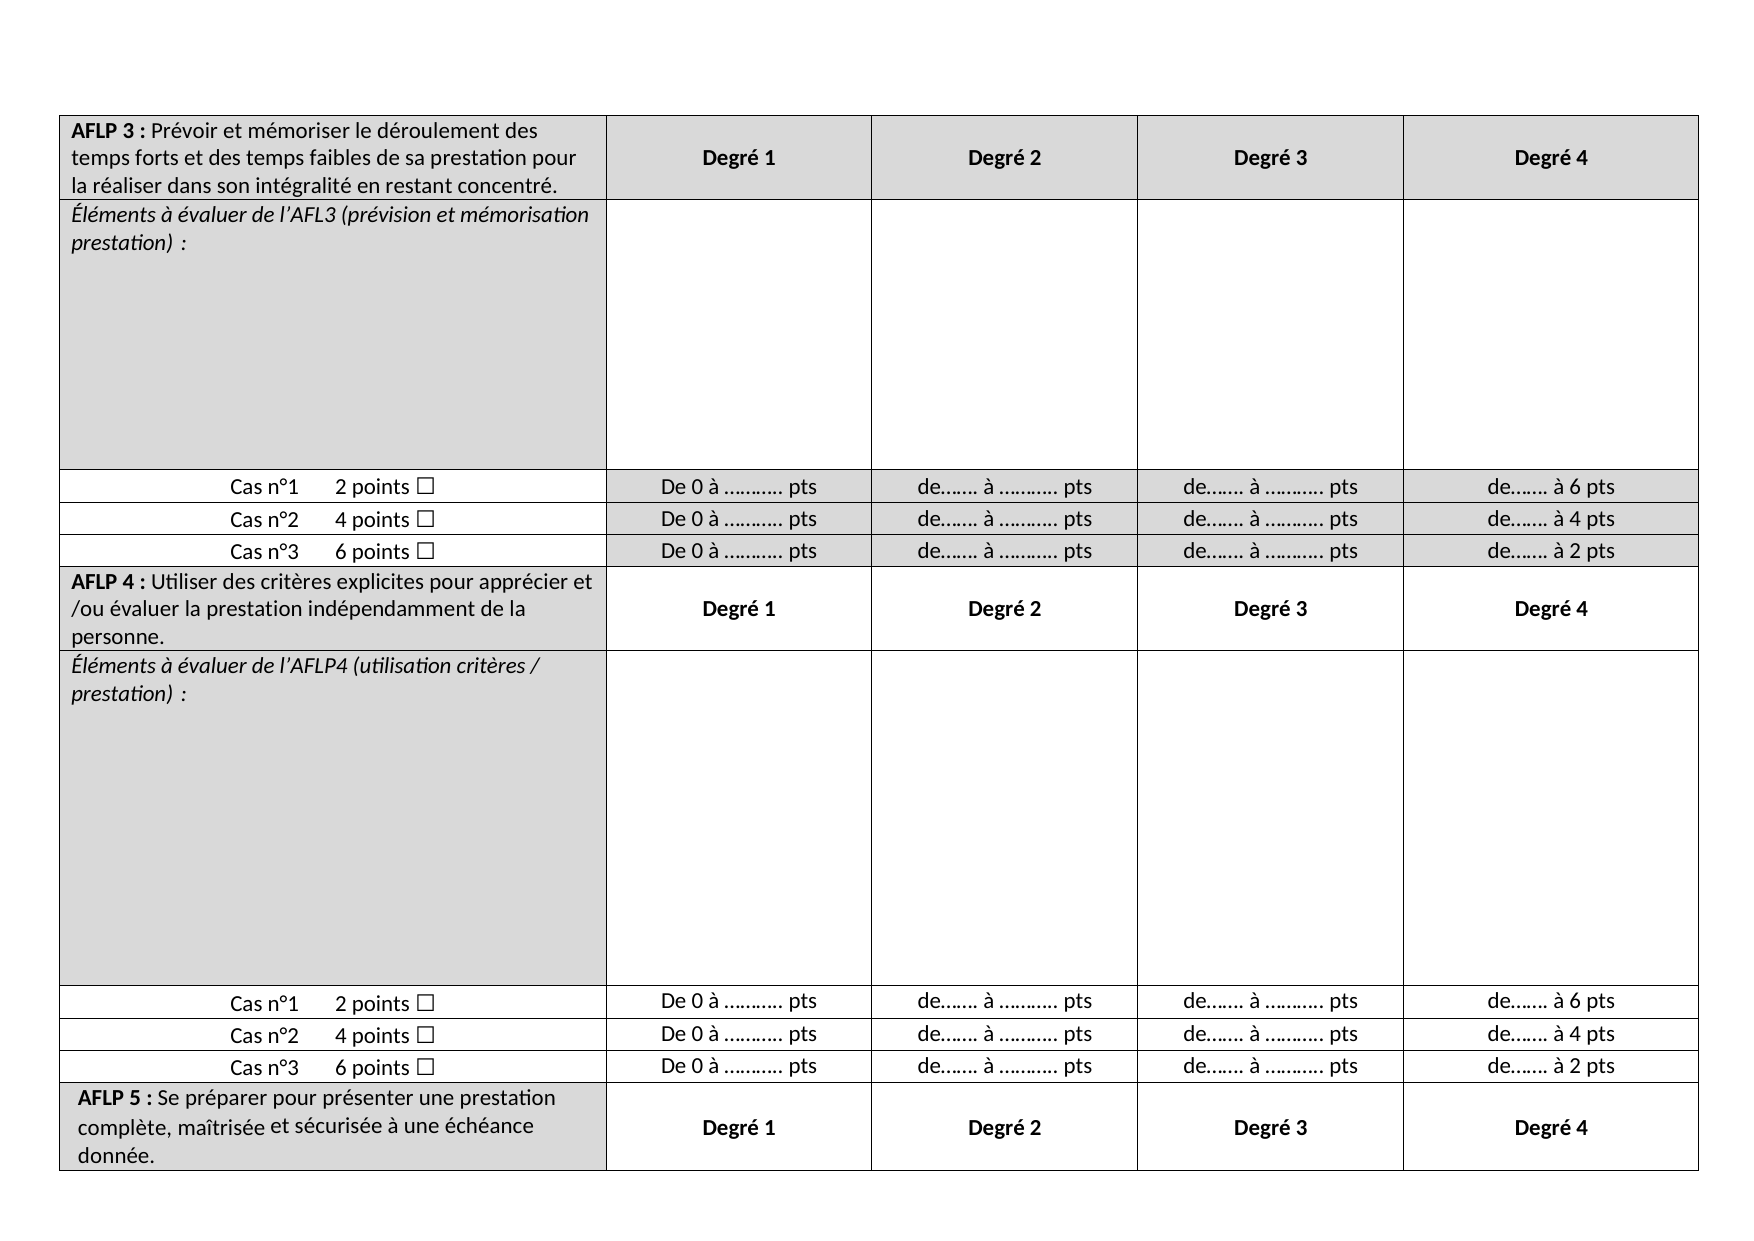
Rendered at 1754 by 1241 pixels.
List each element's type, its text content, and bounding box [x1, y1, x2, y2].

table_cell Degré 2 [872, 567, 1137, 650]
table_cell De 0 à ……….. pts [607, 535, 871, 566]
table_cell de……. à 4 pts [1404, 503, 1698, 534]
table_cell De 0 à ……….. pts [607, 1051, 871, 1082]
table_cell de……. à ……….. pts [872, 470, 1137, 502]
table_cell De 0 à ……….. pts [607, 986, 871, 1018]
table_cell AFLP 5 : Se préparer pour présenter une prestation complète, maîtrisée et sécurisée à une échéance donnée. [60, 1083, 606, 1170]
table_cell [1138, 200, 1403, 469]
table_cell Degré 1 [607, 116, 871, 199]
table_cell De 0 à ……….. pts [607, 1019, 871, 1050]
table_cell [872, 651, 1137, 985]
table_cell de……. à ……….. pts [1138, 986, 1403, 1018]
table_cell de……. à ……….. pts [872, 1019, 1137, 1050]
table_cell AFLP 4 : Utiliser des critères explicites pour apprécier et /ou évaluer la prestation indépendamment de la personne. [60, 567, 606, 650]
table_cell Degré 4 [1404, 567, 1698, 650]
table_cell Cas n°1 2 points ☐ [60, 986, 606, 1018]
table_cell de……. à 2 pts [1404, 535, 1698, 566]
table_cell Degré 3 [1138, 1083, 1403, 1170]
table_cell de……. à ……….. pts [1138, 535, 1403, 566]
table_cell Cas n°2 4 points ☐ [60, 1019, 606, 1050]
table_cell De 0 à ……….. pts [607, 470, 871, 502]
table_cell Degré 2 [872, 1083, 1137, 1170]
table_cell [1404, 651, 1698, 985]
table_cell de……. à ……….. pts [1138, 503, 1403, 534]
table_cell [1138, 651, 1403, 985]
table_cell de……. à 2 pts [1404, 1051, 1698, 1082]
table_cell de……. à 6 pts [1404, 986, 1698, 1018]
table_cell Cas n°1 2 points ☐ [60, 470, 606, 502]
table_cell de……. à ……….. pts [1138, 1051, 1403, 1082]
table_cell De 0 à ……….. pts [607, 503, 871, 534]
table_cell Cas n°2 4 points ☐ [60, 503, 606, 534]
table_cell [607, 200, 871, 469]
table_cell de……. à ……….. pts [872, 1051, 1137, 1082]
table_cell Cas n°3 6 points ☐ [60, 1051, 606, 1082]
table_cell Degré 1 [607, 567, 871, 650]
table_cell Degré 2 [872, 116, 1137, 199]
table_cell [607, 651, 871, 985]
table_cell Éléments à évaluer de l’AFLP4 (utilisation critères / prestation) : [60, 651, 606, 985]
table_cell Degré 3 [1138, 116, 1403, 199]
table_cell Degré 4 [1404, 116, 1698, 199]
table_cell [1404, 200, 1698, 469]
table_cell Cas n°3 6 points ☐ [60, 535, 606, 566]
table_cell de……. à ……….. pts [1138, 1019, 1403, 1050]
table_cell de……. à ……….. pts [1138, 470, 1403, 502]
table_cell de……. à ……….. pts [872, 503, 1137, 534]
table_cell de……. à ……….. pts [872, 535, 1137, 566]
table_cell de……. à 4 pts [1404, 1019, 1698, 1050]
table_cell Degré 1 [607, 1083, 871, 1170]
table_cell Éléments à évaluer de l’AFL3 (prévision et mémorisation prestation) : [60, 200, 606, 469]
table_cell [872, 200, 1137, 469]
table_cell AFLP 3 : Prévoir et mémoriser le déroulement des temps forts et des temps faibles de sa prestation pour la réaliser dans son intégralité en restant concentré. [60, 116, 606, 199]
table_cell Degré 3 [1138, 567, 1403, 650]
table_cell de……. à 6 pts [1404, 470, 1698, 502]
table_cell de……. à ……….. pts [872, 986, 1137, 1018]
table_cell Degré 4 [1404, 1083, 1698, 1170]
